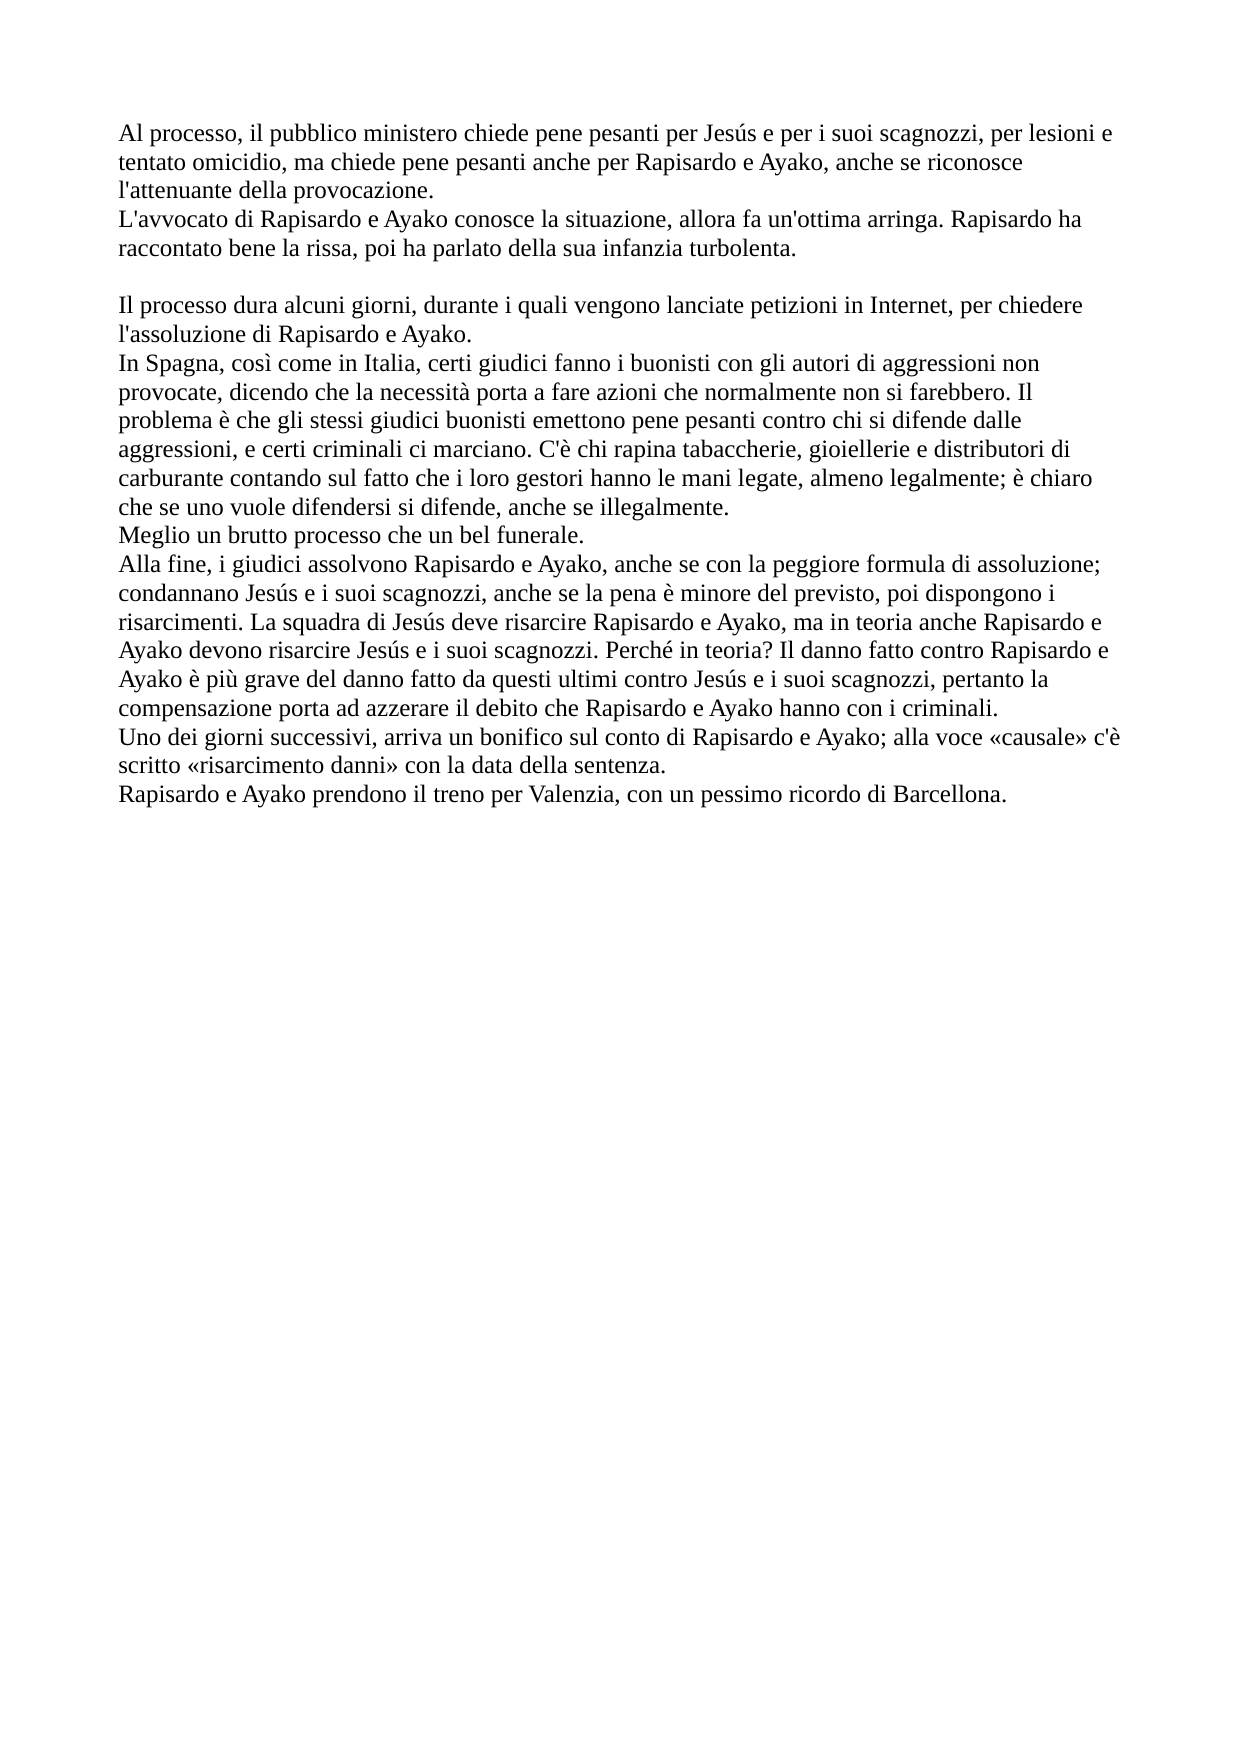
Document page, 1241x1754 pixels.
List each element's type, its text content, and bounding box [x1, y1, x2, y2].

text L'avvocato di Rapisardo e Ayako conosce la situazione, allora fa un'ottima arringa. Rapisardo ha raccontato bene la rissa, poi ha parlato della sua infanzia turbolenta. [118, 204, 1122, 262]
text Il processo dura alcuni giorni, durante i quali vengono lanciate petizioni in Internet, per chiedere l'assoluzione di Rapisardo e Ayako. [118, 291, 1122, 348]
text Alla fine, i giudici assolvono Rapisardo e Ayako, anche se con la peggiore formula di assoluzione; condannano Jesús e i suoi scagnozzi, anche se la pena è minore del previsto, poi dispongono i risarcimenti. La squadra di Jesús deve risarcire Rapisardo e Ayako, ma in teoria anche Rapisardo e Ayako devono risarcire Jesús e i suoi scagnozzi. Perché in teoria? Il danno fatto contro Rapisardo e Ayako è più grave del danno fatto da questi ultimi contro Jesús e i suoi scagnozzi, pertanto la compensazione porta ad azzerare il debito che Rapisardo e Ayako hanno con i criminali. [118, 549, 1122, 722]
text Uno dei giorni successivi, arriva un bonifico sul conto di Rapisardo e Ayako; alla voce «causale» c'è scritto «risarcimento danni» con la data della sentenza. [118, 722, 1122, 779]
text In Spagna, così come in Italia, certi giudici fanno i buonisti con gli autori di aggressioni non provocate, dicendo che la necessità porta a fare azioni che normalmente non si farebbero. Il problema è che gli stessi giudici buonisti emettono pene pesanti contro chi si difende dalle aggressioni, e certi criminali ci marciano. C'è chi rapina tabaccherie, gioiellerie e distributori di carburante contando sul fatto che i loro gestori hanno le mani legate, almeno legalmente; è chiaro che se uno vuole difendersi si difende, anche se illegalmente. [118, 348, 1122, 521]
text Meglio un brutto processo che un bel funerale. [118, 521, 1122, 549]
text Rapisardo e Ayako prendono il treno per Valenzia, con un pessimo ricordo di Barcellona. [118, 779, 1122, 808]
text Al processo, il pubblico ministero chiede pene pesanti per Jesús e per i suoi scagnozzi, per lesioni e tentato omicidio, ma chiede pene pesanti anche per Rapisardo e Ayako, anche se riconosce l'attenuante della provocazione. [118, 118, 1122, 204]
